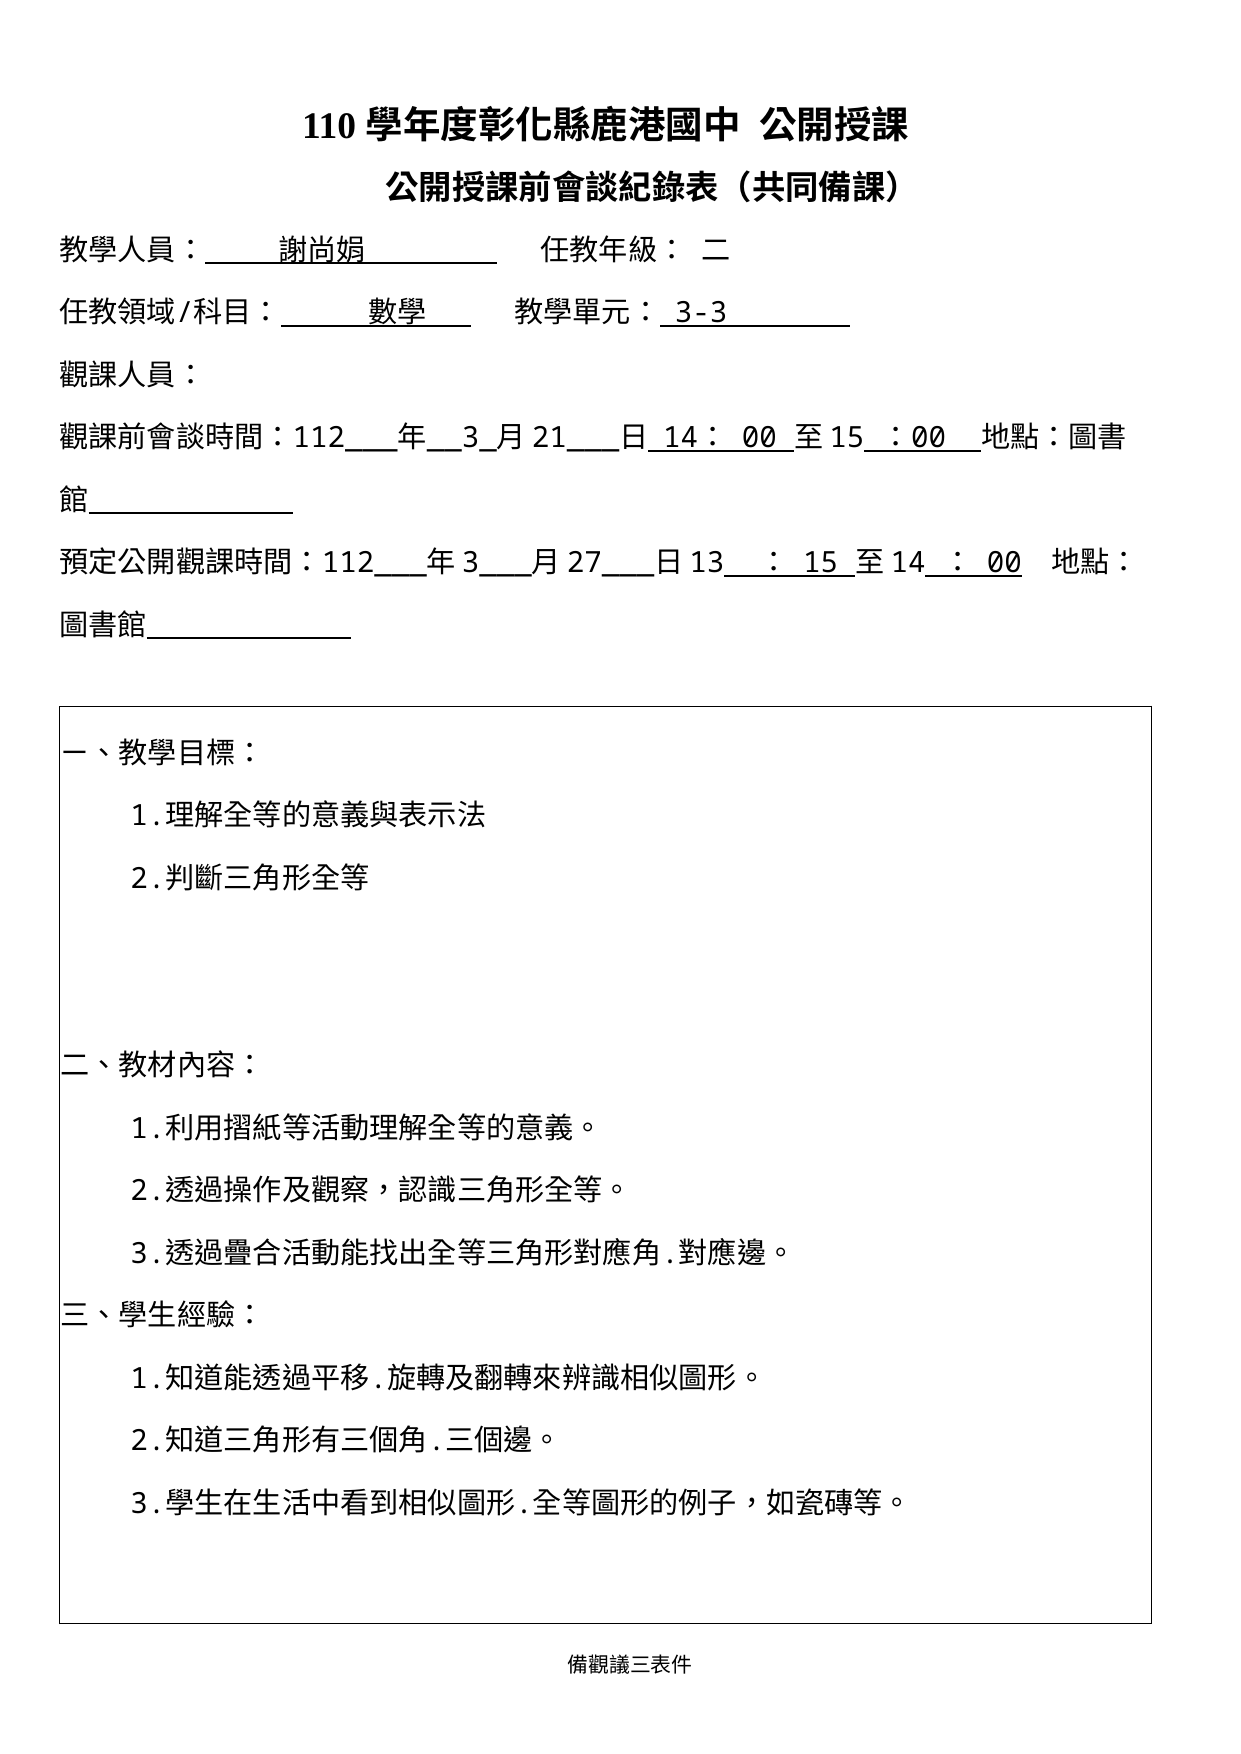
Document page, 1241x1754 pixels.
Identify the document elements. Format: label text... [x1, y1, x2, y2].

text 110 學年度彰化縣鹿港國中 公開授課 [59, 81, 1152, 143]
text 2.透過操作及觀察，認識三角形全等。 [60, 1143, 1151, 1206]
text 任教領域/科目： 數學 教學單元： 3-3 觀課人員： [59, 268, 1152, 393]
text ㄧ、教學目標： [60, 707, 1151, 768]
text 教學人員： 謝尚娟 任教年級： 二 [59, 206, 1152, 268]
text 1.利用摺紙等活動理解全等的意義。 [60, 1081, 1151, 1143]
text 三、學生經驗： [60, 1268, 1151, 1331]
text 二、教材內容： [60, 1018, 1151, 1081]
text 3.透過疊合活動能找出全等三角形對應角.對應邊。 [60, 1206, 1151, 1268]
text 公開授課前會談紀錄表（共同備課） [12, 143, 1152, 206]
text 預定公開觀課時間：112___年3___月27___日13 ： 15 至14 ： 00 地點：圖書館 [59, 518, 1152, 643]
text 2.知道三角形有三個角.三個邊。 [60, 1393, 1151, 1456]
text 1.理解全等的意義與表示法 [60, 768, 1151, 831]
text 2.判斷三角形全等 [60, 831, 1151, 896]
text 3.學生在生活中看到相似圖形.全等圖形的例子，如瓷磚等。 [60, 1456, 1151, 1521]
text 觀課前會談時間：112___年__3_月21___日 14： 00 至15 ：00 地點：圖書館 [59, 393, 1152, 518]
text 1.知道能透過平移.旋轉及翻轉來辨識相似圖形。 [60, 1331, 1151, 1393]
